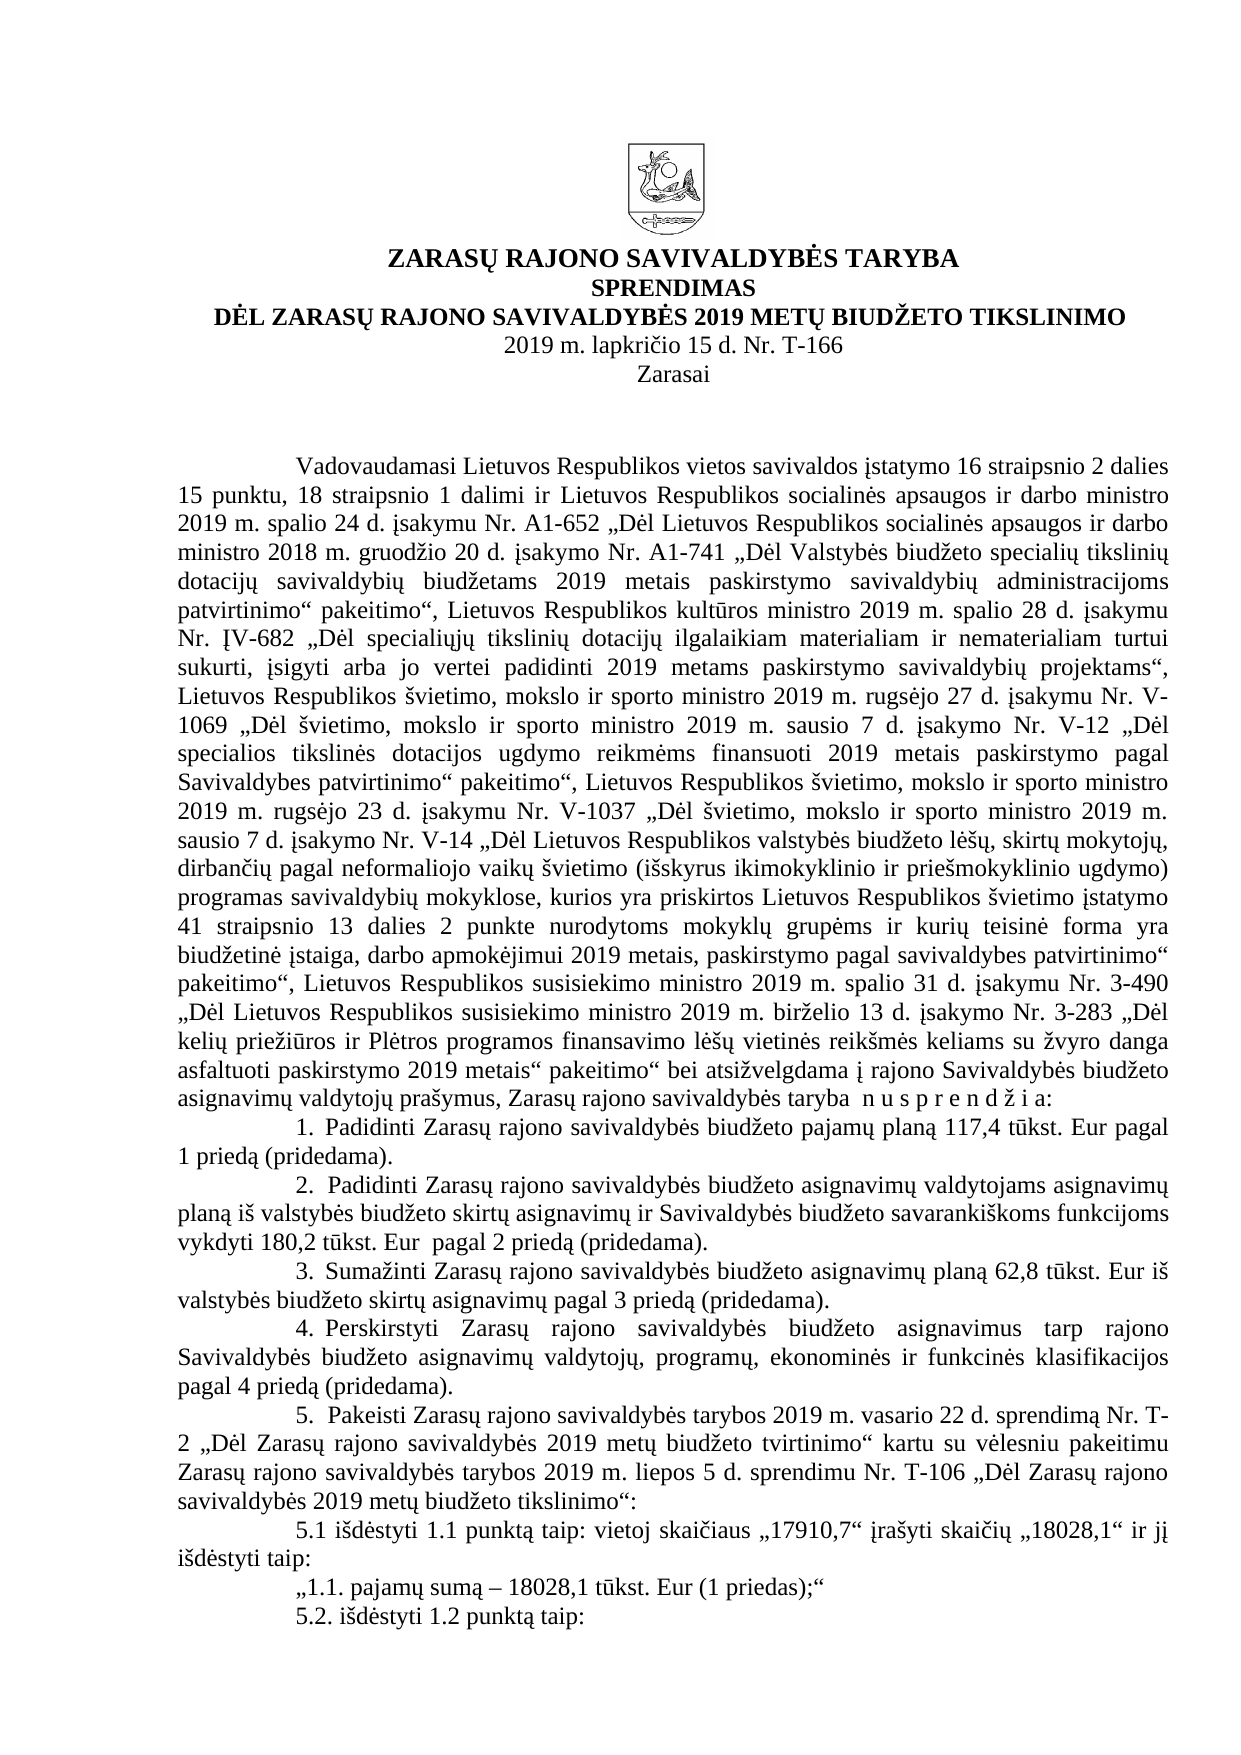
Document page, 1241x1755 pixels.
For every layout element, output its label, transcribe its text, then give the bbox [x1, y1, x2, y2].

text 5. Pakeisti Zarasų rajono savivaldybės tarybos 2019 m. vasario 22 d. sprendimą Nr. T-2 „Dėl Zarasų rajono savivaldybės 2019 metų biudžeto tvirtinimo“ kartu su vėlesniu pakeitimu Zarasų rajono savivaldybės tarybos 2019 m. liepos 5 d. sprendimu Nr. T-106 „Dėl Zarasų rajono savivaldybės 2019 metų biudžeto tikslinimo“: [177, 1400, 1169, 1515]
text 4. Perskirstyti Zarasų rajono savivaldybės biudžeto asignavimus tarp rajono Savivaldybės biudžeto asignavimų valdytojų, programų, ekonominės ir funkcinės klasifikacijos pagal 4 priedą (pridedama). [177, 1313, 1169, 1400]
text 3. Sumažinti Zarasų rajono savivaldybės biudžeto asignavimų planą 62,8 tūkst. Eur iš valstybės biudžeto skirtų asignavimų pagal 3 priedą (pridedama). [177, 1256, 1169, 1313]
text 2019 m. lapkričio 15 d. Nr. T-166 [177, 331, 1169, 359]
text 5.1 išdėstyti 1.1 punktą taip: vietoj skaičiaus „17910,7“ įrašyti skaičių „18028,1“ ir jį išdėstyti taip: [177, 1515, 1169, 1572]
text SPRENDIMAS [177, 273, 1169, 302]
text „1.1. pajamų sumą – 18028,1 tūkst. Eur (1 priedas);“ [177, 1572, 1169, 1601]
text 1. Padidinti Zarasų rajono savivaldybės biudžeto pajamų planą 117,4 tūkst. Eur pagal 1 priedą (pridedama). [177, 1112, 1169, 1170]
text dėl zARASŲ RAJONO SAVIVALDYBĖS 2019 METŲ BIUDŽETO tikslinimo [177, 302, 1169, 331]
text Vadovaudamasi Lietuvos Respublikos vietos savivaldos įstatymo 16 straipsnio 2 dalies 15 punktu, 18 straipsnio 1 dalimi ir Lietuvos Respublikos socialinės apsaugos ir darbo ministro 2019 m. spalio 24 d. įsakymu Nr. A1-652 „Dėl Lietuvos Respublikos socialinės apsaugos ir darbo ministro 2018 m. gruodžio 20 d. įsakymo Nr. A1-741 „Dėl Valstybės biudžeto specialių tikslinių dotacijų savivaldybių biudžetams 2019 metais paskirstymo savivaldybių administracijoms patvirtinimo“ pakeitimo“, Lietuvos Respublikos kultūros ministro 2019 m. spalio 28 d. įsakymu Nr. ĮV-682 „Dėl specialiųjų tikslinių dotacijų ilgalaikiam materialiam ir nematerialiam turtui sukurti, įsigyti arba jo vertei padidinti 2019 metams paskirstymo savivaldybių projektams“, Lietuvos Respublikos švietimo, mokslo ir sporto ministro 2019 m. rugsėjo 27 d. įsakymu Nr. V-1069 „Dėl švietimo, mokslo ir sporto ministro 2019 m. sausio 7 d. įsakymo Nr. V-12 „Dėl specialios tikslinės dotacijos ugdymo reikmėms finansuoti 2019 metais paskirstymo pagal Savivaldybes patvirtinimo“ pakeitimo“, Lietuvos Respublikos švietimo, mokslo ir sporto ministro 2019 m. rugsėjo 23 d. įsakymu Nr. V-1037 „Dėl švietimo, mokslo ir sporto ministro 2019 m. sausio 7 d. įsakymo Nr. V-14 „Dėl Lietuvos Respublikos valstybės biudžeto lėšų, skirtų mokytojų, dirbančių pagal neformaliojo vaikų švietimo (išskyrus ikimokyklinio ir priešmokyklinio ugdymo) programas savivaldybių mokyklose, kurios yra priskirtos Lietuvos Respublikos švietimo įstatymo 41 straipsnio 13 dalies 2 punkte nurodytoms mokyklų grupėms ir kurių teisinė forma yra biudžetinė įstaiga, darbo apmokėjimui 2019 metais, paskirstymo pagal savivaldybes patvirtinimo“ pakeitimo“, Lietuvos Respublikos susisiekimo ministro 2019 m. spalio 31 d. įsakymu Nr. 3-490 „Dėl Lietuvos Respublikos susisiekimo ministro 2019 m. birželio 13 d. įsakymo Nr. 3-283 „Dėl kelių priežiūros ir Plėtros programos finansavimo lėšų vietinės reikšmės keliams su žvyro danga asfaltuoti paskirstymo 2019 metais“ pakeitimo“ bei atsižvelgdama į rajono Savivaldybės biudžeto asignavimų valdytojų prašymus, Zarasų rajono savivaldybės taryba n u s p r e n d ž i a: [177, 451, 1169, 1112]
text Zarasai [177, 359, 1169, 388]
text Zarasų rajono savivaldybės TARYBA [177, 242, 1169, 273]
text 2. Padidinti Zarasų rajono savivaldybės biudžeto asignavimų valdytojams asignavimų planą iš valstybės biudžeto skirtų asignavimų ir Savivaldybės biudžeto savarankiškoms funkcijoms vykdyti 180,2 tūkst. Eur pagal 2 priedą (pridedama). [177, 1170, 1169, 1256]
text 5.2. išdėstyti 1.2 punktą taip: [177, 1601, 1169, 1630]
